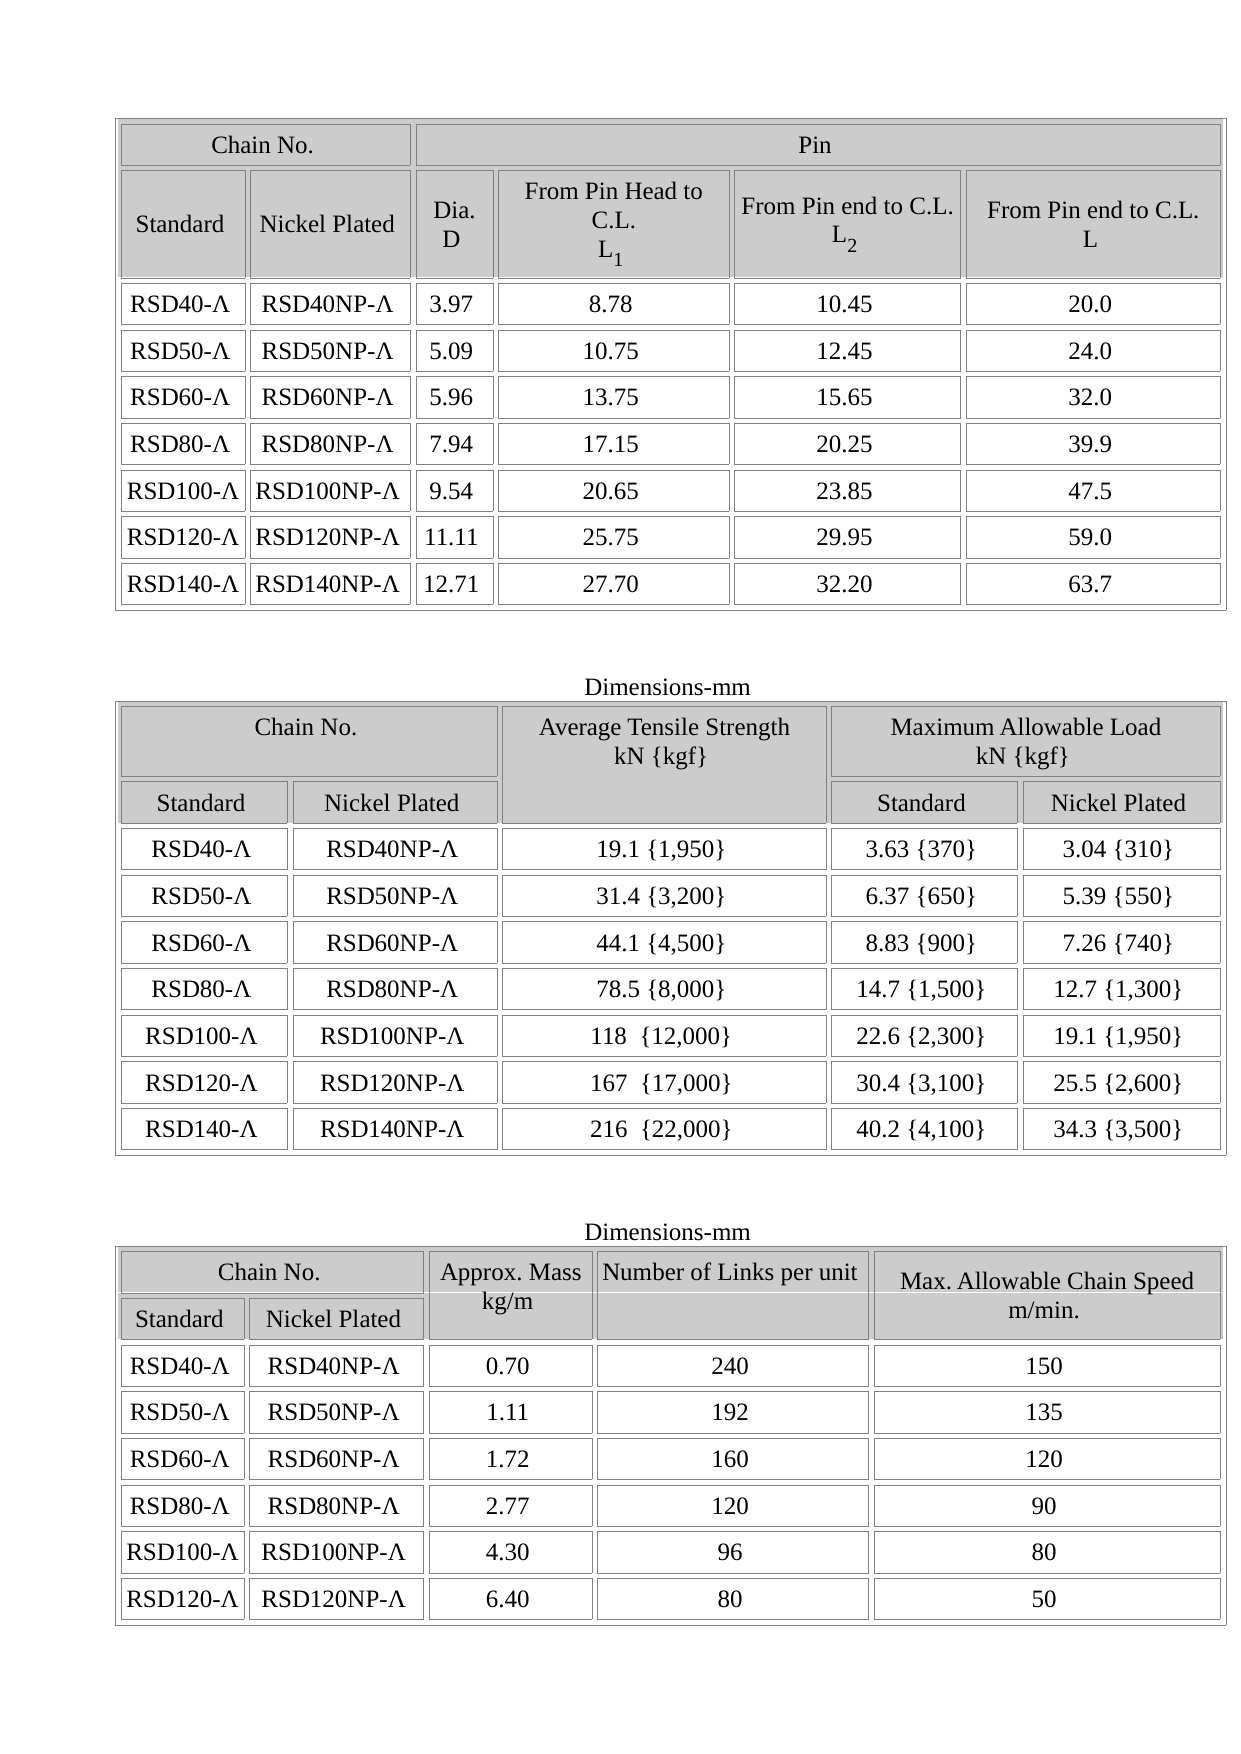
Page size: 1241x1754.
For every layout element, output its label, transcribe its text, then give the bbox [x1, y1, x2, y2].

table_header Maximum Allowable Load kN {kgf} [829, 702, 1223, 776]
table_cell 6.37 {650} [829, 869, 1020, 916]
table_cell RSD40-Λ [118, 823, 290, 869]
table_cell 40.2 {4,100} [829, 1103, 1020, 1149]
table_cell 0.70 [426, 1339, 595, 1386]
table_cell RSD50NP-Λ [248, 324, 413, 371]
table_cell [118, 1184, 1223, 1188]
table_cell 59.0 [963, 511, 1223, 557]
table_cell RSD60NP-Λ [248, 371, 413, 417]
table_cell Dimensions-mm [118, 1188, 1223, 1246]
table_cell 3.97 [413, 278, 496, 324]
table_cell RSD40NP-Λ [290, 823, 500, 869]
table_cell 63.7 [963, 558, 1223, 604]
table_cell 12.45 [732, 324, 963, 371]
table_cell 80 [595, 1573, 871, 1619]
table_cell Standard [118, 1293, 246, 1339]
table_cell Dimensions-mm [118, 643, 1223, 701]
table_header Average Tensile Strength kN {kgf} [500, 702, 829, 776]
table_header Max. Allowable Chain Speed m/min. [875, 1252, 1220, 1293]
table_cell Standard [118, 165, 248, 277]
table_cell 8.78 [496, 278, 732, 324]
table_cell [118, 638, 1223, 643]
table_cell 20.65 [496, 464, 732, 511]
table_cell RSD50NP-Λ [290, 869, 500, 916]
table_cell 120 [595, 1479, 871, 1526]
table_cell [118, 1156, 1223, 1183]
table_cell RSD140NP-Λ [248, 558, 413, 604]
table_cell 11.11 [413, 511, 496, 557]
table_cell 32.20 [732, 558, 963, 604]
table_cell 5.09 [413, 324, 496, 371]
table_cell RSD40-Λ [118, 1339, 246, 1386]
table_cell 25.75 [496, 511, 732, 557]
table_cell [118, 604, 1223, 610]
table_cell 44.1 {4,500} [500, 916, 829, 963]
table_cell 1.11 [426, 1386, 595, 1432]
table_cell RSD120NP-Λ [290, 1056, 500, 1103]
table_cell 6.40 [426, 1573, 595, 1619]
table_cell 12.71 [413, 558, 496, 604]
table_cell RSD100NP-Λ [290, 1009, 500, 1056]
table_cell From Pin end to C.L. L [963, 165, 1223, 277]
table_cell 39.9 [963, 418, 1223, 464]
table_cell 29.95 [732, 511, 963, 557]
table_cell RSD120-Λ [118, 1573, 246, 1619]
table_cell Nickel Plated [246, 1293, 426, 1339]
table_cell Standard [829, 776, 1020, 823]
table_header Chain No. [118, 119, 413, 165]
table_cell 20.0 [963, 278, 1223, 324]
table_cell Nickel Plated [1020, 776, 1223, 823]
table_cell RSD50-Λ [118, 1386, 246, 1432]
table_header Approx. Mass kg/m [430, 1252, 592, 1293]
table_header Max. Allowable Chain Speed m/min. [871, 1247, 1223, 1293]
table_header Chain No. [118, 702, 500, 776]
table_cell 8.83 {900} [829, 916, 1020, 963]
table_cell 9.54 [413, 464, 496, 511]
table_cell 23.85 [732, 464, 963, 511]
table_cell RSD80NP-Λ [246, 1479, 426, 1526]
table_cell 50 [871, 1573, 1223, 1619]
table_cell 120 [871, 1433, 1223, 1479]
table_cell 19.1 {1,950} [1020, 1009, 1223, 1056]
table_header Pin [413, 119, 1223, 165]
table_cell Dia. D [413, 165, 496, 277]
table_cell 20.25 [732, 418, 963, 464]
table_cell 17.15 [496, 418, 732, 464]
table_cell [118, 1149, 1223, 1155]
table_cell RSD120-Λ [118, 1056, 290, 1103]
table_cell 7.94 [413, 418, 496, 464]
table_cell RSD80NP-Λ [290, 963, 500, 1009]
table_cell 2.77 [426, 1479, 595, 1526]
table_cell 96 [595, 1526, 871, 1572]
table_cell 150 [871, 1339, 1223, 1386]
table_cell Nickel Plated [248, 165, 413, 277]
table_cell RSD40-Λ [118, 278, 248, 324]
table_cell RSD60-Λ [118, 916, 290, 963]
table_cell 80 [871, 1526, 1223, 1572]
table_cell RSD60-Λ [118, 371, 248, 417]
table_cell 14.7 {1,500} [829, 963, 1020, 1009]
table_cell RSD100-Λ [118, 1526, 246, 1572]
table_cell 192 [595, 1386, 871, 1432]
table_cell RSD80-Λ [118, 418, 248, 464]
table_cell 10.75 [496, 324, 732, 371]
table_cell 78.5 {8,000} [500, 963, 829, 1009]
table_cell 240 [595, 1339, 871, 1386]
table_cell 1.72 [426, 1433, 595, 1479]
table_cell RSD40NP-Λ [246, 1339, 426, 1386]
table_cell Standard [118, 776, 290, 823]
table_cell 12.7 {1,300} [1020, 963, 1223, 1009]
table_cell 5.39 {550} [1020, 869, 1223, 916]
table_cell [118, 611, 1223, 638]
table_cell RSD100-Λ [118, 464, 248, 511]
table_cell 160 [595, 1433, 871, 1479]
table_cell 13.75 [496, 371, 732, 417]
table_cell RSD120NP-Λ [248, 511, 413, 557]
table_cell 19.1 {1,950} [500, 823, 829, 869]
table_cell 15.65 [732, 371, 963, 417]
table_cell 30.4 {3,100} [829, 1056, 1020, 1103]
table_cell 47.5 [963, 464, 1223, 511]
table_cell RSD100NP-Λ [248, 464, 413, 511]
table_cell 22.6 {2,300} [829, 1009, 1020, 1056]
table_cell RSD60NP-Λ [290, 916, 500, 963]
table_header Chain No. [118, 1247, 426, 1292]
table_cell 10.45 [732, 278, 963, 324]
table_cell 24.0 [963, 324, 1223, 371]
table_cell RSD140-Λ [118, 1103, 290, 1149]
table_cell RSD40NP-Λ [248, 278, 413, 324]
table_cell RSD120-Λ [118, 511, 248, 557]
table_cell RSD140NP-Λ [290, 1103, 500, 1149]
table_cell From Pin end to C.L. L2 [732, 166, 963, 277]
table_cell RSD50-Λ [118, 869, 290, 916]
table_cell From Pin Head to C.L. L1 [496, 166, 732, 277]
table_cell Nickel Plated [290, 776, 500, 823]
table_cell 167 {17,000} [500, 1056, 829, 1103]
table_header Approx. Mass kg/m [426, 1247, 595, 1293]
table_cell RSD100-Λ [118, 1009, 290, 1056]
table_cell RSD80-Λ [118, 1479, 246, 1526]
table_cell 34.3 {3,500} [1020, 1103, 1223, 1149]
table_cell 135 [871, 1386, 1223, 1432]
table_cell 3.63 {370} [829, 823, 1020, 869]
table_cell RSD100NP-Λ [246, 1526, 426, 1572]
table_cell RSD60-Λ [118, 1433, 246, 1479]
table_cell 216 {22,000} [500, 1103, 829, 1149]
table_cell 3.04 {310} [1020, 823, 1223, 869]
table_cell RSD120NP-Λ [246, 1573, 426, 1619]
table_cell RSD80-Λ [118, 963, 290, 1009]
table_cell 7.26 {740} [1020, 916, 1223, 963]
table_cell 118 {12,000} [500, 1009, 829, 1056]
table_cell 5.96 [413, 371, 496, 417]
table_cell RSD50-Λ [118, 324, 248, 371]
table_cell RSD60NP-Λ [246, 1433, 426, 1479]
table_cell 25.5 {2,600} [1020, 1056, 1223, 1103]
table_cell 32.0 [963, 371, 1223, 417]
table_cell 4.30 [426, 1526, 595, 1572]
table_cell [118, 1619, 1223, 1624]
table_cell 27.70 [496, 558, 732, 604]
table_cell RSD140-Λ [118, 558, 248, 604]
table_cell RSD80NP-Λ [248, 418, 413, 464]
table_header Number of Links per unit [595, 1247, 871, 1293]
table_cell 90 [871, 1479, 1223, 1526]
table_cell 31.4 {3,200} [500, 869, 829, 916]
table_cell RSD50NP-Λ [246, 1386, 426, 1432]
